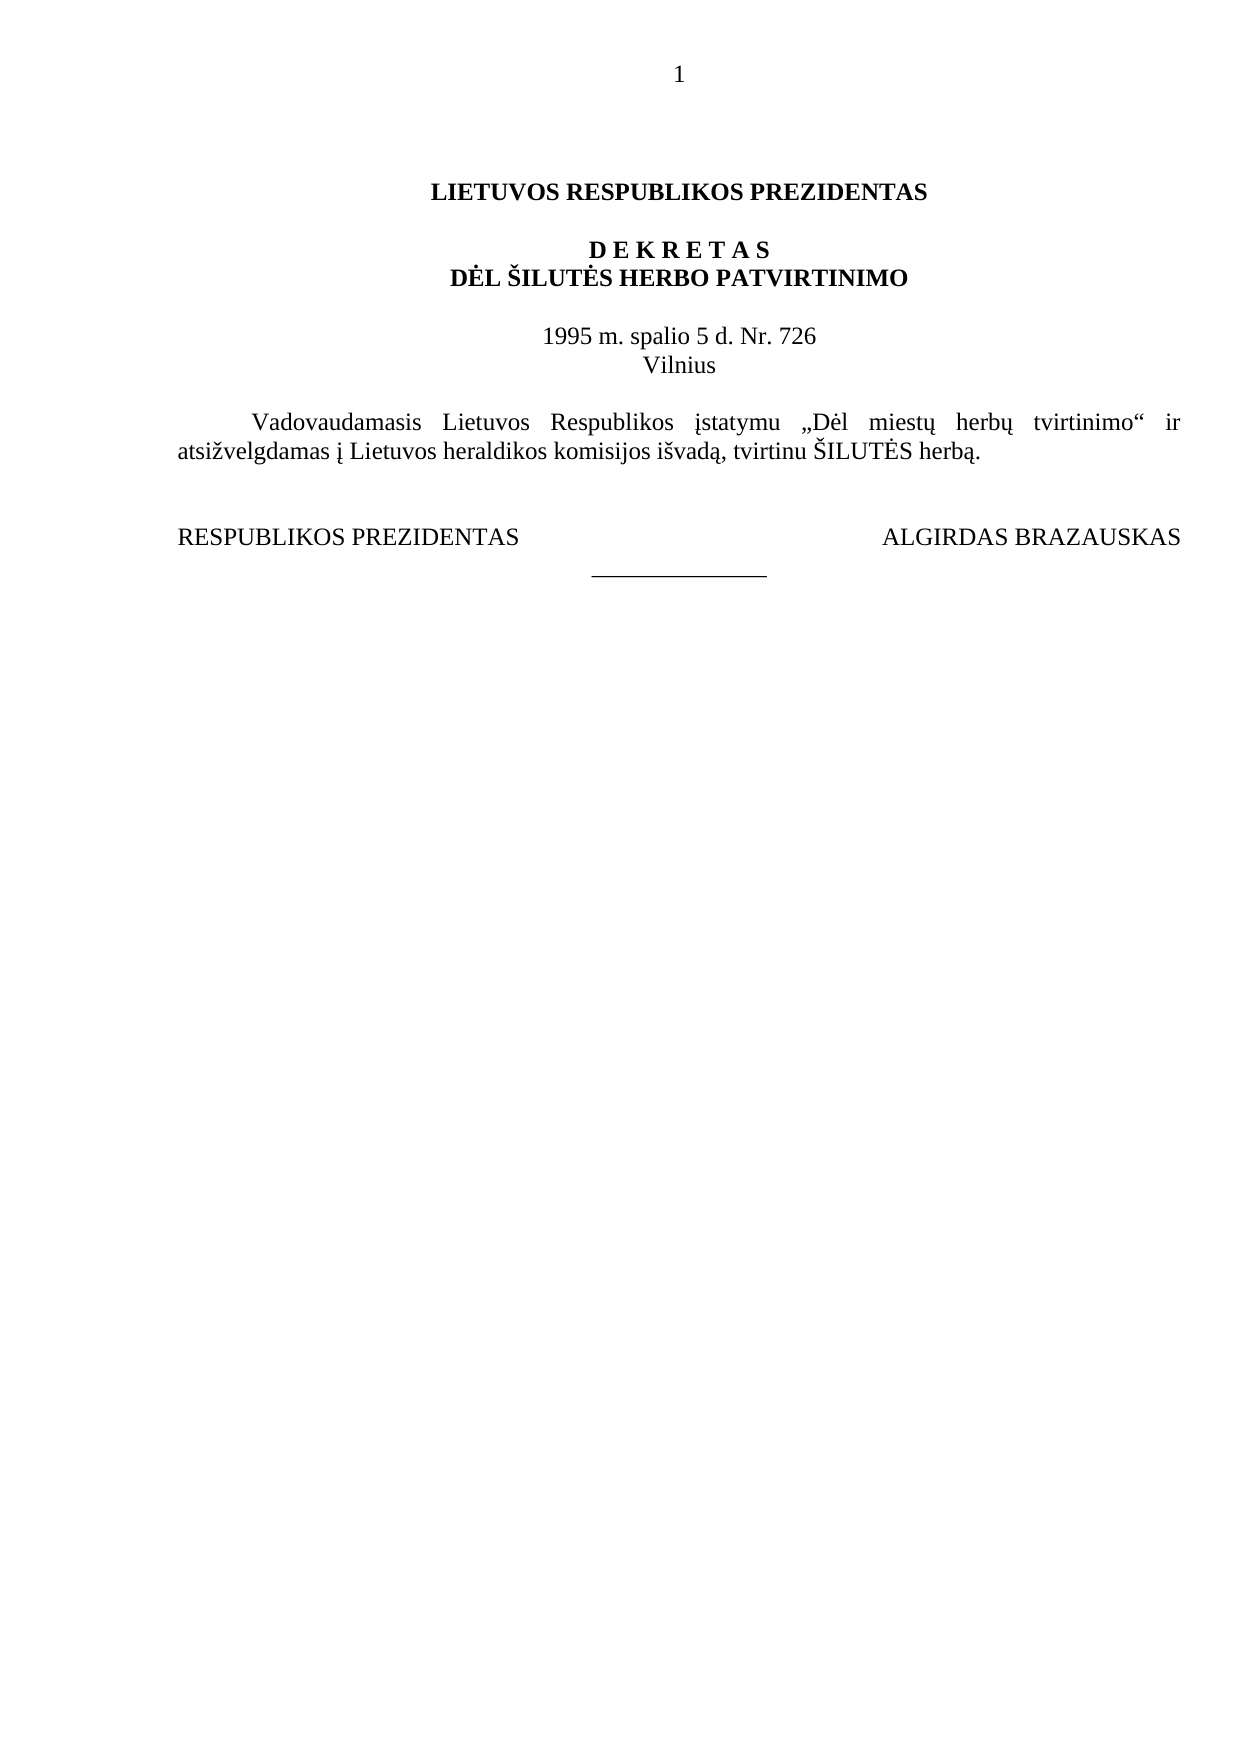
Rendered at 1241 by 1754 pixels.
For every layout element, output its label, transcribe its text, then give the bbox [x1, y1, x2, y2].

text ______________ [177, 551, 1181, 580]
text D E K R E T A S [177, 235, 1181, 263]
text LIETUVOS RESPUBLIKOS PREZIDENTAS [177, 177, 1181, 206]
text DĖL ŠILUTĖS HERBO PATVIRTINIMO [177, 263, 1181, 292]
text 1995 m. spalio 5 d. Nr. 726 [177, 321, 1181, 350]
text RESPUBLIKOS PREZIDENTAS ALGIRDAS BRAZAUSKAS [177, 522, 1181, 551]
text Vadovaudamasis Lietuvos Respublikos įstatymu „Dėl miestų herbų tvirtinimo“ ir atsižvelgdamas į Lietuvos heraldikos komisijos išvadą, tvirtinu ŠILUTĖS herbą. [177, 407, 1181, 465]
text Vilnius [177, 350, 1181, 378]
